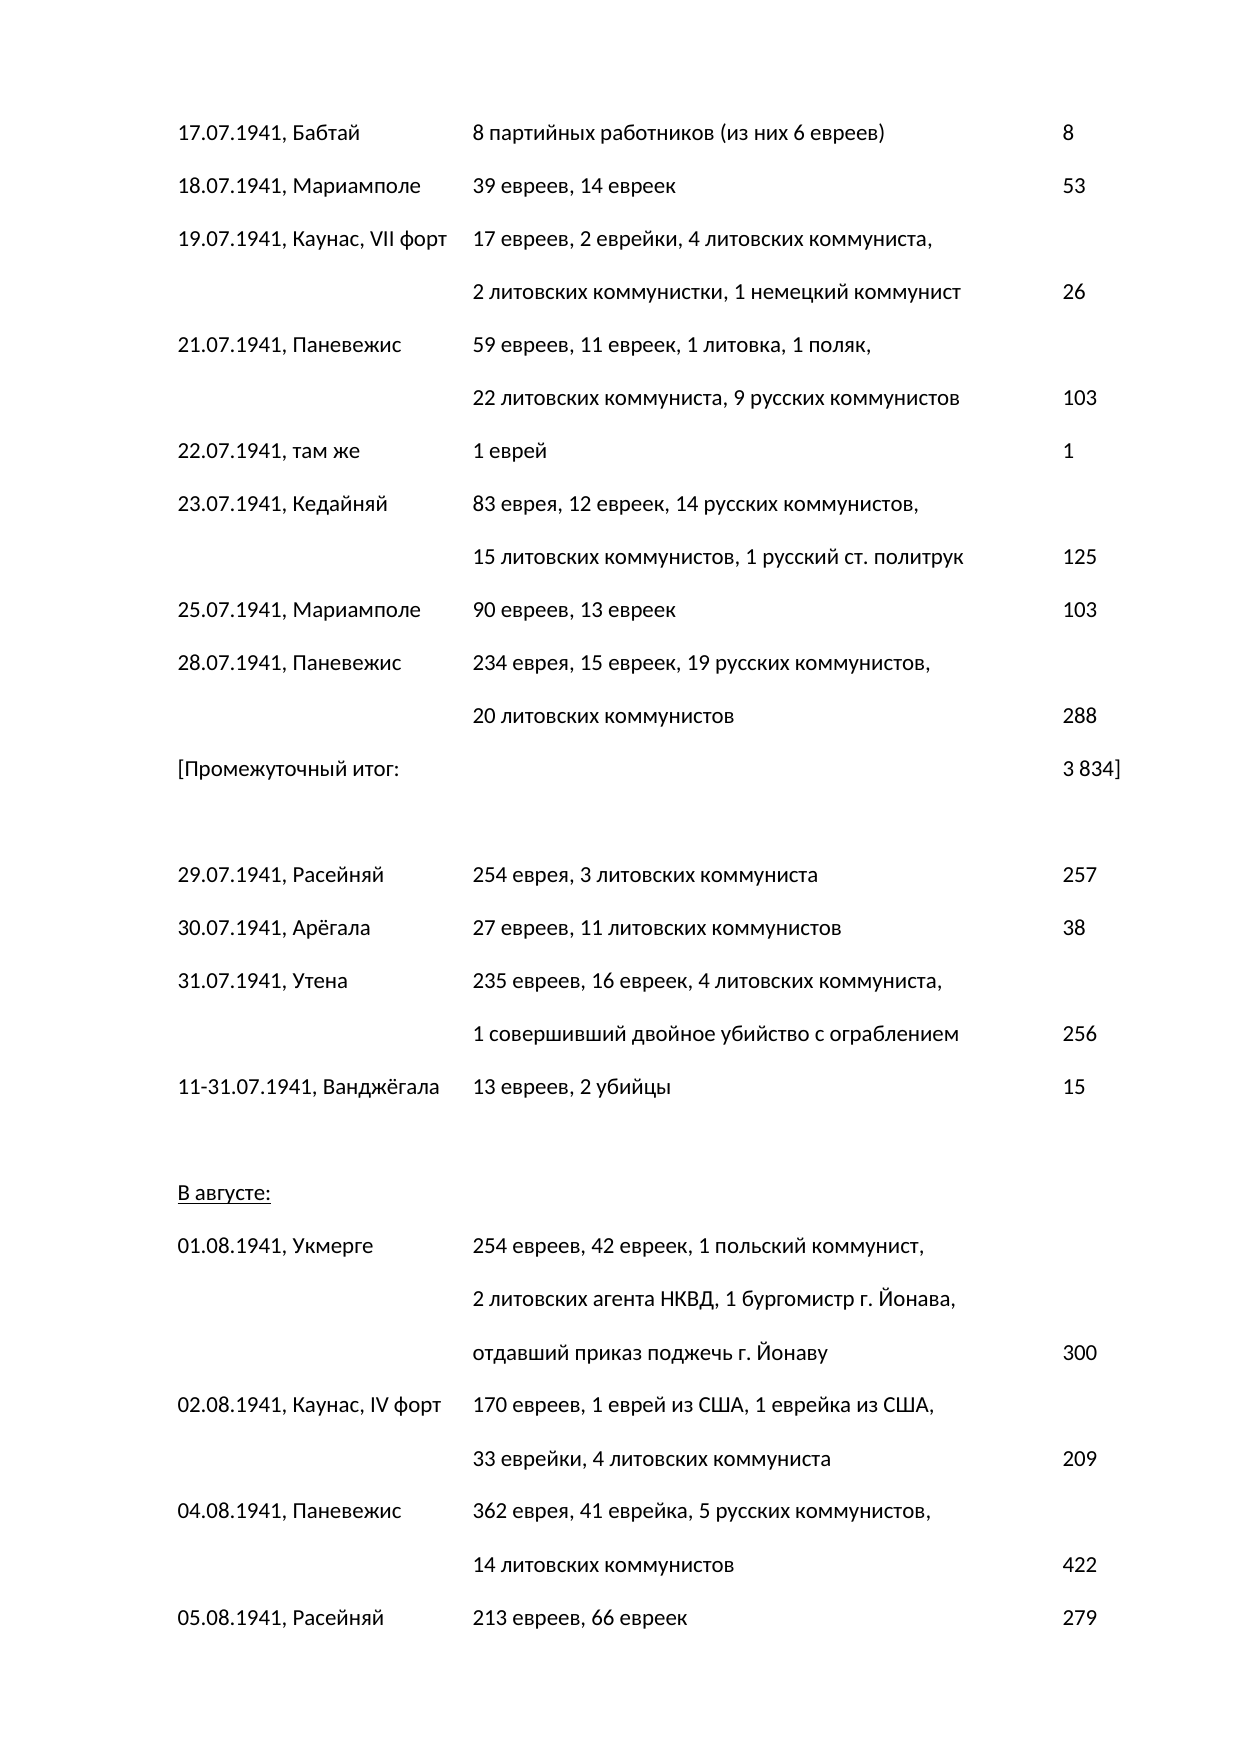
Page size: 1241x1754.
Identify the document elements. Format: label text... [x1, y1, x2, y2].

text 23.07.1941, Кедайняй 83 еврея, 12 евреек, 14 русских коммунистов, [177, 489, 1152, 517]
text 25.07.1941, Мариамполе 90 евреев, 13 евреек 103 [177, 595, 1152, 623]
text 14 литовских коммунистов 422 [398, 1550, 1152, 1578]
text 20 литовских коммунистов 288 [398, 701, 1152, 729]
text 04.08.1941, Паневежис 362 еврея, 41 еврейка, 5 русских коммунистов, [177, 1497, 1152, 1525]
text 01.08.1941, Укмерге 254 евреев, 42 евреек, 1 польский коммунист, [177, 1232, 1152, 1259]
text 18.07.1941, Мариамполе 39 евреев, 14 евреек 53 [177, 171, 1152, 199]
text 2 литовских агента НКВД, 1 бургомистр г. Йонава, [398, 1284, 1152, 1313]
text 11-31.07.1941, Ванджёгала 13 евреев, 2 убийцы 15 [177, 1072, 1152, 1101]
text 1 совершивший двойное убийство с ограблением 256 [398, 1019, 1152, 1047]
text 28.07.1941, Паневежис 234 еврея, 15 евреек, 19 русских коммунистов, [177, 648, 1152, 676]
text [Промежуточный итог: 3 834] [177, 754, 1152, 782]
text 22 литовских коммуниста, 9 русских коммунистов 103 [398, 383, 1152, 411]
text 33 еврейки, 4 литовских коммуниста 209 [398, 1444, 1152, 1472]
text 31.07.1941, Утена 235 евреев, 16 евреек, 4 литовских коммуниста, [177, 966, 1152, 994]
text 05.08.1941, Расейняй 213 евреев, 66 евреек 279 [177, 1603, 1152, 1631]
text 30.07.1941, Арёгала 27 евреев, 11 литовских коммунистов 38 [177, 913, 1152, 941]
text 29.07.1941, Расейняй 254 еврея, 3 литовских коммуниста 257 [177, 860, 1152, 888]
text В августе: [177, 1178, 1152, 1207]
text 15 литовских коммунистов, 1 русский ст. политрук 125 [398, 542, 1152, 570]
text 2 литовских коммунистки, 1 немецкий коммунист 26 [398, 277, 1152, 305]
text 21.07.1941, Паневежис 59 евреев, 11 евреек, 1 литовка, 1 поляк, [177, 330, 1152, 358]
text отдавший приказ поджечь г. Йонаву 300 [398, 1338, 1152, 1366]
text 22.07.1941, там же 1 еврей 1 [177, 436, 1152, 464]
text 17.07.1941, Бабтай 8 партийных работников (из них 6 евреев) 8 [177, 118, 1152, 146]
text 02.08.1941, Каунас, IV форт 170 евреев, 1 еврей из США, 1 еврейка из США, [177, 1391, 1152, 1419]
text 19.07.1941, Каунас, VII форт 17 евреев, 2 еврейки, 4 литовских коммуниста, [177, 224, 1152, 252]
